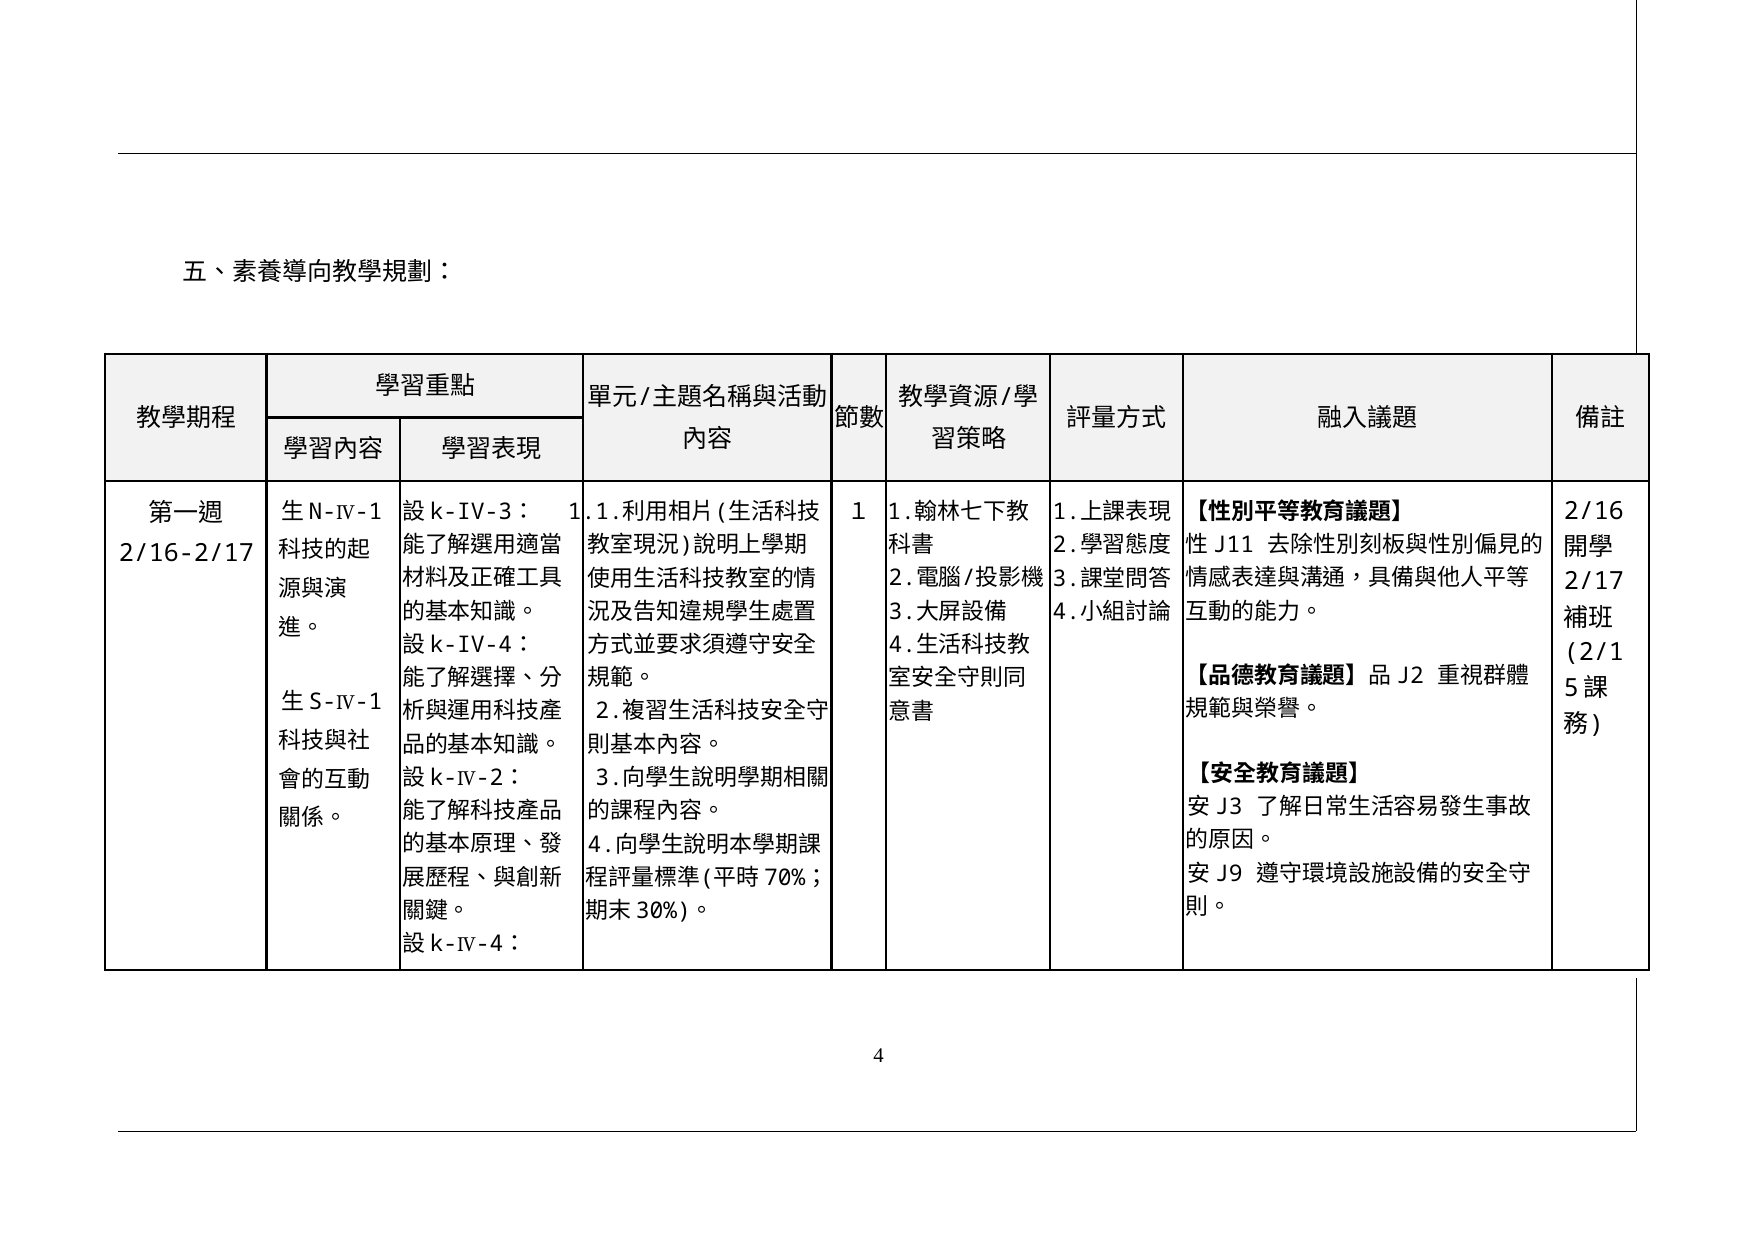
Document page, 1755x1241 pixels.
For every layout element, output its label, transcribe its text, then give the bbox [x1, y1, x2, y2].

table_cell 1.翰林七下教科書 2.電腦/投影機 3.大屏設備 4.生活科技教室安全守則同意書 [887, 482, 1049, 969]
table_header 教學期程 [106, 355, 265, 480]
table_cell 生N-Ⅳ-1科技的起源與演進。 生S-Ⅳ-1科技與社會的互動關係。 [268, 482, 399, 969]
table_cell １ [833, 482, 885, 969]
table_cell 1.1.利用相片(生活科技教室現況)說明上學期使用生活科技教室的情況及告知違規學生處置方式並要求須遵守安全規範。 2.複習生活科技安全守則基本內容。 3.向學生說明學期相關的課程內容。 4.向學生說明本學期課程評量標準(平時70%；期末30%)。 [584, 482, 830, 969]
table_header 融入議題 [1184, 355, 1551, 480]
table_header 節數 [833, 355, 885, 480]
table_cell 2/16開學 2/17補班(2/15課務) [1553, 482, 1648, 969]
table_header 備註 [1553, 355, 1648, 480]
table_cell 學習內容 [268, 419, 399, 480]
table_header 單元/主題名稱與活動內容 [584, 355, 830, 480]
table_header 教學資源/學習策略 [887, 355, 1049, 480]
table_cell 學習表現 [401, 419, 582, 480]
table_cell 第一週 2/16-2/17 [106, 482, 265, 969]
table_cell 1.上課表現2.學習態度 3.課堂問答 4.小組討論 [1051, 482, 1182, 969]
table_header 評量方式 [1051, 355, 1182, 480]
table_cell 設k-IV-3： 能了解選用適當材料及正確工具的基本知識。 設k-IV-4： 能了解選擇、分析與運用科技產品的基本知識。 設k-Ⅳ-2： 能了解科技產品的基本原理、發展歷程、與創新關鍵。 設k-Ⅳ-4： 能了解選擇、分析與運用科技產品的基本知識。 設a-Ⅳ-2： 能具有正確的科技價值觀，並適當的選用科技產品。 [401, 482, 582, 969]
text 五、素養導向教學規劃： [118, 252, 1636, 353]
table_cell 【性別平等教育議題】 性J11 去除性別刻板與性別偏見的情感表達與溝通，具備與他人平等互動的能力。 【品德教育議題】品J2 重視群體規範與榮譽。 【安全教育議題】 安J3 了解日常生活容易發生事故的原因。 安J9 遵守環境設施設備的安全守則。 [1184, 482, 1551, 969]
table_header 學習重點 [268, 355, 582, 416]
